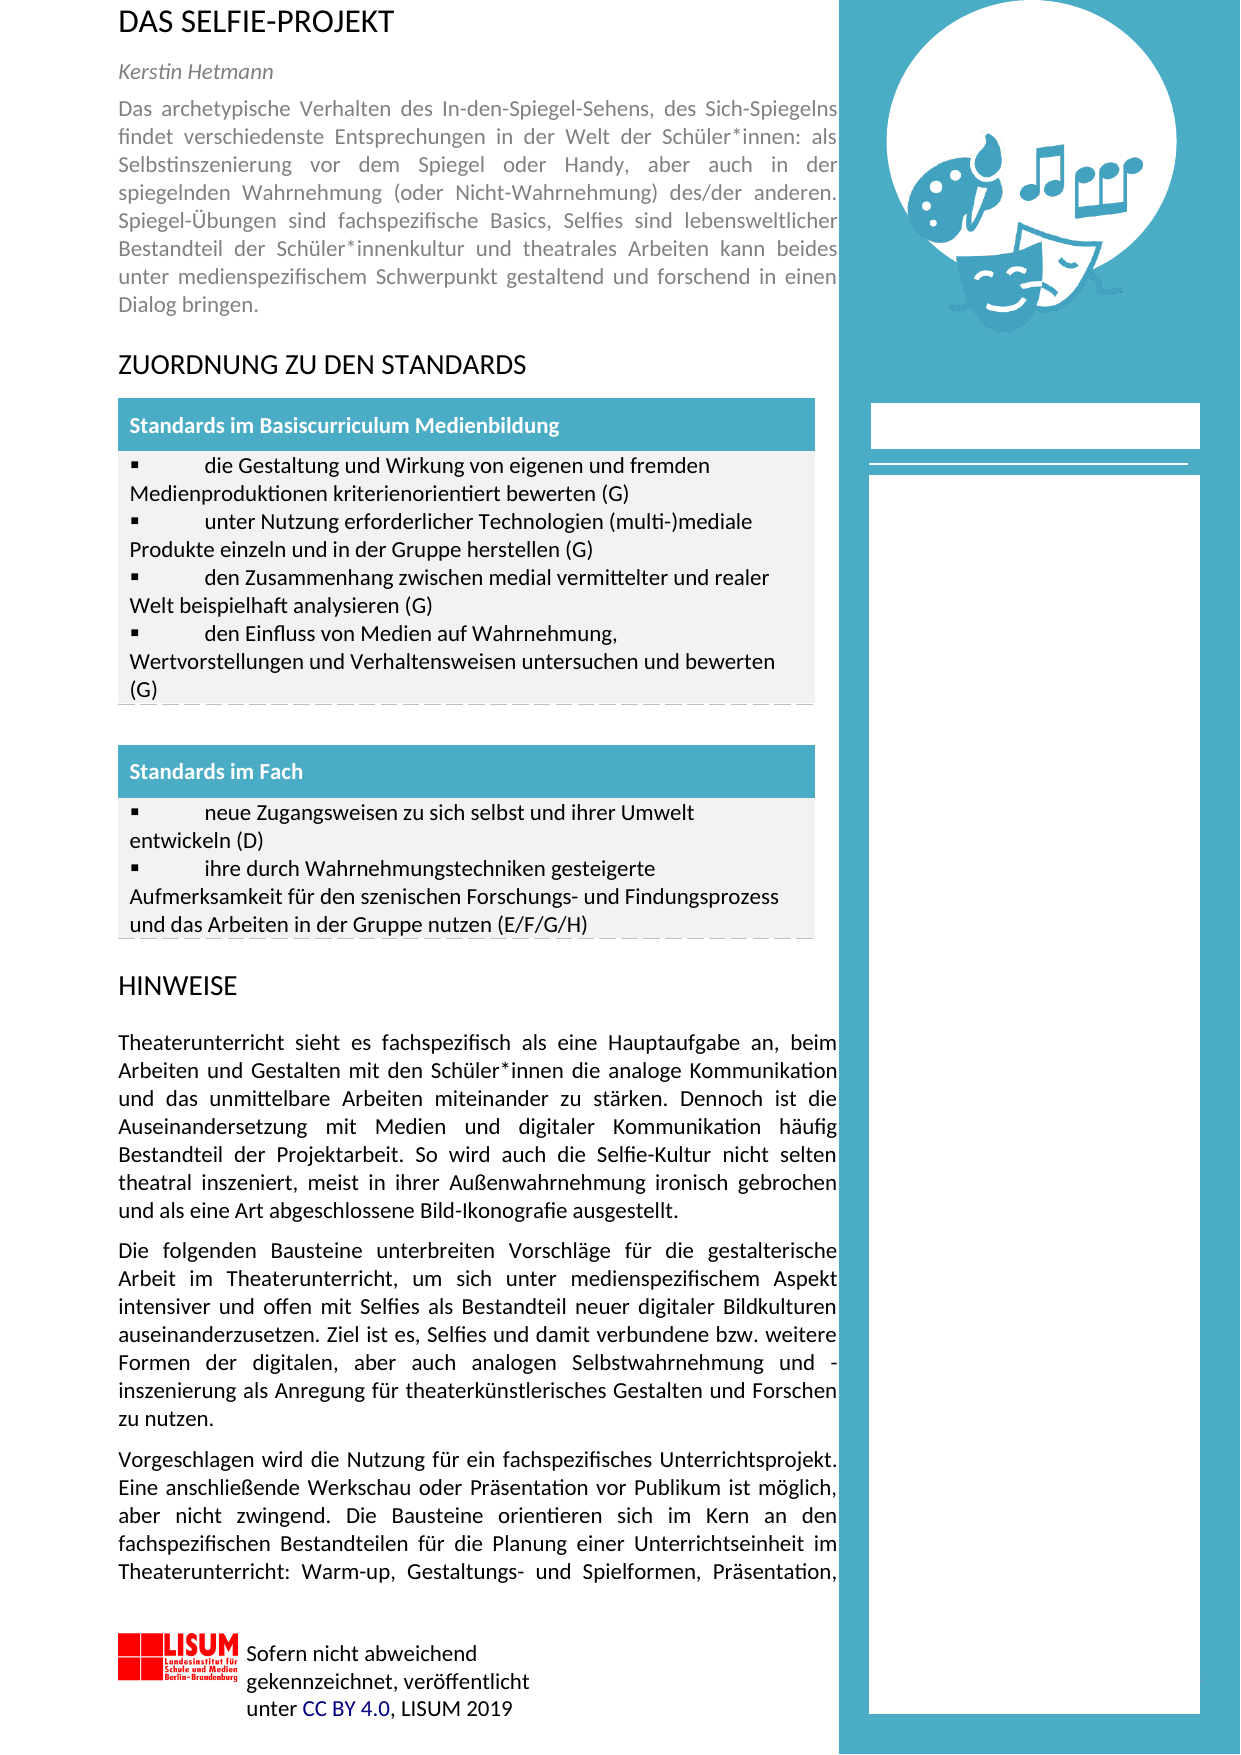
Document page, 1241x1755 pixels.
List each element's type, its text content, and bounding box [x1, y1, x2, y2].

text Das archetypische Verhalten des In-den-Spiegel-Sehens, des Sich-Spiegelns findet verschiedenste Entsprechungen in der Welt der Schüler*innen: als Selbstinszenierung vor dem Spiegel oder Handy, aber auch in der spiegelnden Wahrnehmung (oder Nicht-Wahrnehmung) des/der anderen. Spiegel-Übungen sind fachspezifische Basics, Selfies sind lebensweltlicher Bestandteil der Schüler*innenkultur und theatrales Arbeiten kann beides unter medienspezifischem Schwerpunkt gestaltend und forschend in einen Dialog bringen. [118, 94, 839, 318]
text Themen und Inhalte [869, 761, 1191, 789]
text Jahrgangsstufe, Niveaustufe [869, 487, 1191, 515]
text Kameras, Smartphones oder Tablets, Beamer; ausgewählte Texte, Selfies, Videos [869, 1378, 1191, 1462]
text Zeitbedarf [869, 1204, 1191, 1232]
text Die Idee für den Unterrichtsbaustein entstammt einem Workshop mit Merit Fakler, Videokünstlerin, Bühnenbildnerin und Dozentin für Video und Bühne, die im Bereich Schultheater auch als Fortbildnerin aktiv ist (u. a. für den Landesverband Theater in Schulen Berlin). [869, 1555, 1191, 1706]
text Die folgenden Bausteine unterbreiten Vorschläge für die gestalterische Arbeit im Theaterunterricht, um sich unter medienspezifischem Aspekt intensiver und offen mit Selfies als Bestandteil neuer digitaler Bildkulturen auseinanderzusetzen. Ziel ist es, Selfies und damit verbundene bzw. weitere Formen der digitalen, aber auch analogen Selbstwahrnehmung und -inszenierung als Anregung für theaterkünstlerisches Gestalten und Forschen zu nutzen. [118, 1236, 839, 1433]
text Produzieren, Reflektieren [869, 1132, 1191, 1159]
text Materialien [869, 1341, 1191, 1369]
subtitle AUF EINEN BLICK [871, 411, 1179, 442]
table_header Standards im Basiscurriculum Medienbildung [118, 398, 815, 451]
text 8–10, E/F–G/H [869, 523, 1191, 551]
text Theater (Kunst: Material einsetzen und nutzen D/E, F/G, Doppeljahrgangsstufe 7/8: Selfies) [869, 632, 1191, 716]
text Unterrichts- bzw. Kursprojekt (3 bis ggf. 15 Unterrichtsstunden) [869, 1241, 1191, 1297]
subtitle ZUORDNUNG ZU DEN STANDARDS [869, 475, 1200, 1714]
text Körper, Medien, künstlerisches Arbeiten, Wahrnehmung, Empathie [869, 797, 1191, 881]
text Theaterunterricht sieht es fachspezifisch als eine Hauptaufgabe an, beim Arbeiten und Gestalten mit den Schüler*innen die analoge Kommunikation und das unmittelbare Arbeiten miteinander zu stärken. Dennoch ist die Auseinandersetzung mit Medien und digitaler Kommunikation häufig Bestandteil der Projektarbeit. So wird auch die Selfie-Kultur nicht selten theatral inszeniert, meist in ihrer Außenwahrnehmung ironisch gebrochen und als eine Art abgeschlossene Bild-Ikonografie ausgestellt. [118, 1028, 839, 1224]
subtitle ZUORDNUNG ZU DEN STANDARDS [118, 346, 839, 382]
text Wahrnehmen, Gestalten, Reflektieren [869, 966, 1191, 1022]
table_cell die Gestaltung und Wirkung von eigenen und fremden Medienproduktionen kriterienorientiert bewerten (G) unter Nutzung erforderlicher Technologien (multi-)mediale Produkte einzeln und in der Gruppe herstellen (G) den Zusammenhang zwischen medial vermittelter und realer Welt beispielhaft analysieren (G) den Einfluss von Medien auf Wahrnehmung, Wertvorstellungen und Verhaltensweisen untersuchen und bewerten (G) [118, 451, 815, 703]
text Fach (fachübergreifende Bezüge) [869, 596, 1191, 624]
text Kerstin Hetmann [118, 57, 839, 85]
subtitle Das Selfie-Projekt [118, 0, 839, 41]
text Kompetenzbereiche im Fach [869, 930, 1191, 958]
subtitle HINWEISE [118, 967, 839, 1003]
text Vorgeschlagen wird die Nutzung für ein fachspezifisches Unterrichtsprojekt. Eine anschließende Werkschau oder Präsentation vor Publikum ist möglich, aber nicht zwingend. Die Bausteine orientieren sich im Kern an den fachspezifischen Bestandteilen für die Planung einer Unterrichtseinheit im Theaterunterricht: Warm-up, Gestaltungs- und Spielformen, Präsentation, [118, 1445, 839, 1585]
text Weiterer Hinweis [869, 1519, 1191, 1547]
table_header Standards im Fach [118, 745, 815, 798]
text Kompetenzbereiche im Basiscurriculum Medienbildung [869, 1067, 1191, 1123]
table_cell neue Zugangsweisen zu sich selbst und ihrer Umwelt entwickeln (D) ihre durch Wahrnehmungstechniken gesteigerte Aufmerksamkeit für den szenischen Forschungs- und Findungsprozess und das Arbeiten in der Gruppe nutzen (E/F/G/H) [118, 798, 815, 938]
